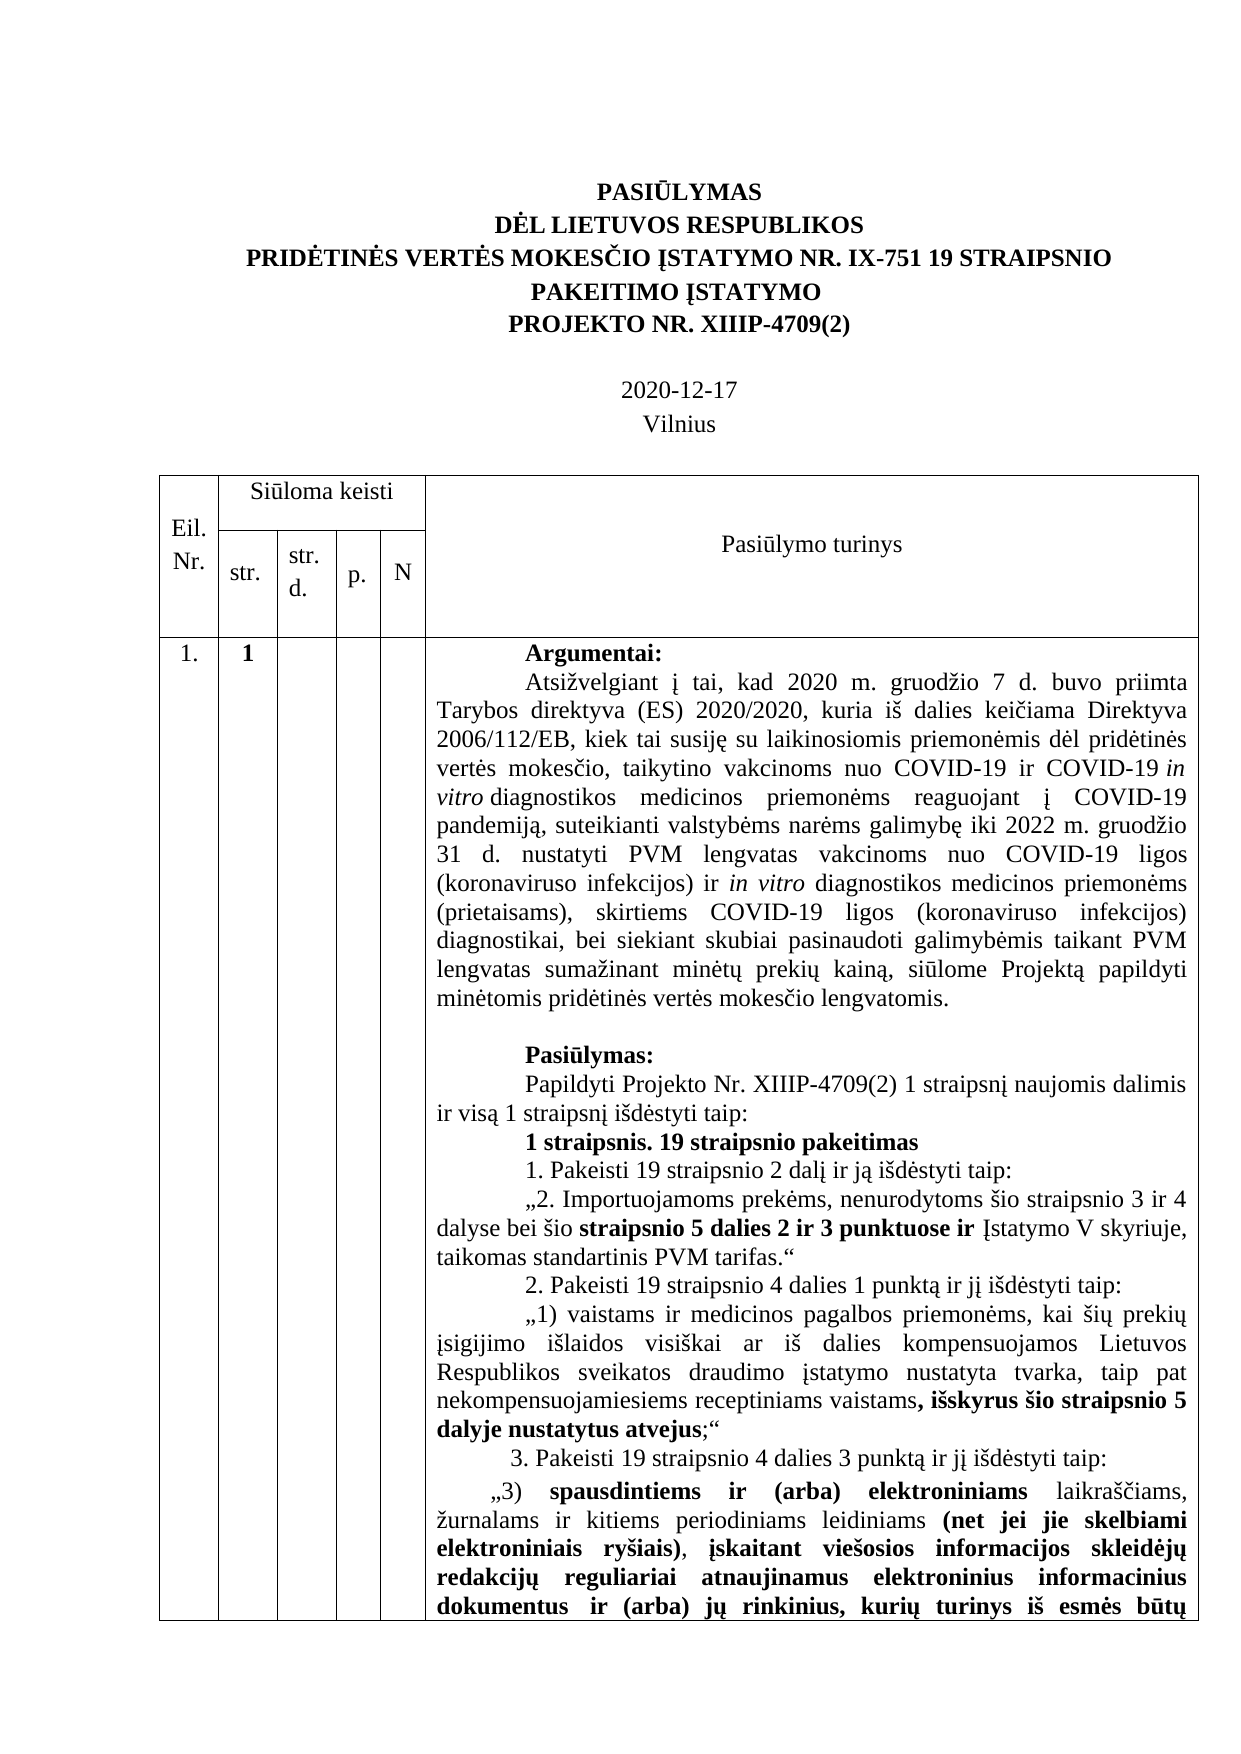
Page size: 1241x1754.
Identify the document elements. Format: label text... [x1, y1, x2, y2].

table_header Siūloma keisti [219, 476, 425, 529]
text PRIDĖTINĖS VERTĖS MOKESČIO ĮSTATYMO NR. IX-751 19 STRAIPSNIO PAKEITIMO ĮSTATYMO [177, 243, 1181, 305]
text PASIŪLYMAS [177, 177, 1181, 206]
table_cell [381, 638, 425, 1620]
table_cell N [381, 531, 425, 637]
text PROJEKTO NR. XIIIP-4709(2) [177, 309, 1181, 338]
table_cell str. [219, 531, 277, 637]
table_cell Argumentai: Atsižvelgiant į tai, kad 2020 m. gruodžio 7 d. buvo priimta Tarybos direktyva (ES) 2020/2020, kuria iš dalies keičiama Direktyva 2006/112/EB, kiek tai susiję su laikinosiomis priemonėmis dėl pridėtinės vertės mokesčio, taikytino vakcinoms nuo COVID-19 ir COVID-19 in vitro diagnostikos medicinos priemonėms reaguojant į COVID-19 pandemiją, suteikianti valstybėms narėms galimybę iki 2022 m. gruodžio 31 d. nustatyti PVM lengvatas vakcinoms nuo COVID-19 ligos (koronaviruso infekcijos) ir in vitro diagnostikos medicinos priemonėms (prietaisams), skirtiems COVID-19 ligos (koronaviruso infekcijos) diagnostikai, bei siekiant skubiai pasinaudoti galimybėmis taikant PVM lengvatas sumažinant minėtų prekių kainą, siūlome Projektą papildyti minėtomis pridėtinės vertės mokesčio lengvatomis. Pasiūlymas: Papildyti Projekto Nr. XIIIP-4709(2) 1 straipsnį naujomis dalimis ir visą 1 straipsnį išdėstyti taip: 1 straipsnis. 19 straipsnio pakeitimas 1. Pakeisti 19 straipsnio 2 dalį ir ją išdėstyti taip: „2. Importuojamoms prekėms, nenurodytoms šio straipsnio 3 ir 4 dalyse bei šio straipsnio 5 dalies 2 ir 3 punktuose ir Įstatymo V skyriuje, taikomas standartinis PVM tarifas.“ 2. Pakeisti 19 straipsnio 4 dalies 1 punktą ir jį išdėstyti taip: „1) vaistams ir medicinos pagalbos priemonėms, kai šių prekių įsigijimo išlaidos visiškai ar iš dalies kompensuojamos Lietuvos Respublikos sveikatos draudimo įstatymo nustatyta tvarka, taip pat nekompensuojamiesiems receptiniams vaistams, išskyrus šio straipsnio 5 dalyje nustatytus atvejus;“ 3. Pakeisti 19 straipsnio 4 dalies 3 punktą ir jį išdėstyti taip: „3) spausdintiems ir (arba) elektroniniams laikraščiams, žurnalams ir kitiems periodiniams leidiniams (net jei jie skelbiami elektroniniais ryšiais), įskaitant viešosios informacijos skleidėjų redakcijų reguliariai atnaujinamus elektroninius informacinius dokumentus ir (arba) jų rinkinius, kurių turinys iš esmės būtų [426, 638, 1198, 1620]
text 2020-12-17 [177, 376, 1181, 404]
table_cell 1 [219, 638, 277, 1620]
table_header Eil. Nr. [160, 476, 218, 637]
table_cell p. [337, 531, 380, 637]
text DĖL LIETUVOS RESPUBLIKOS [177, 210, 1181, 239]
table_cell [337, 638, 380, 1620]
text Vilnius [177, 409, 1181, 437]
table_header Pasiūlymo turinys [426, 476, 1198, 637]
table_cell [278, 638, 336, 1620]
table_cell str. d. [278, 531, 336, 637]
table_cell 1. [160, 638, 218, 1620]
